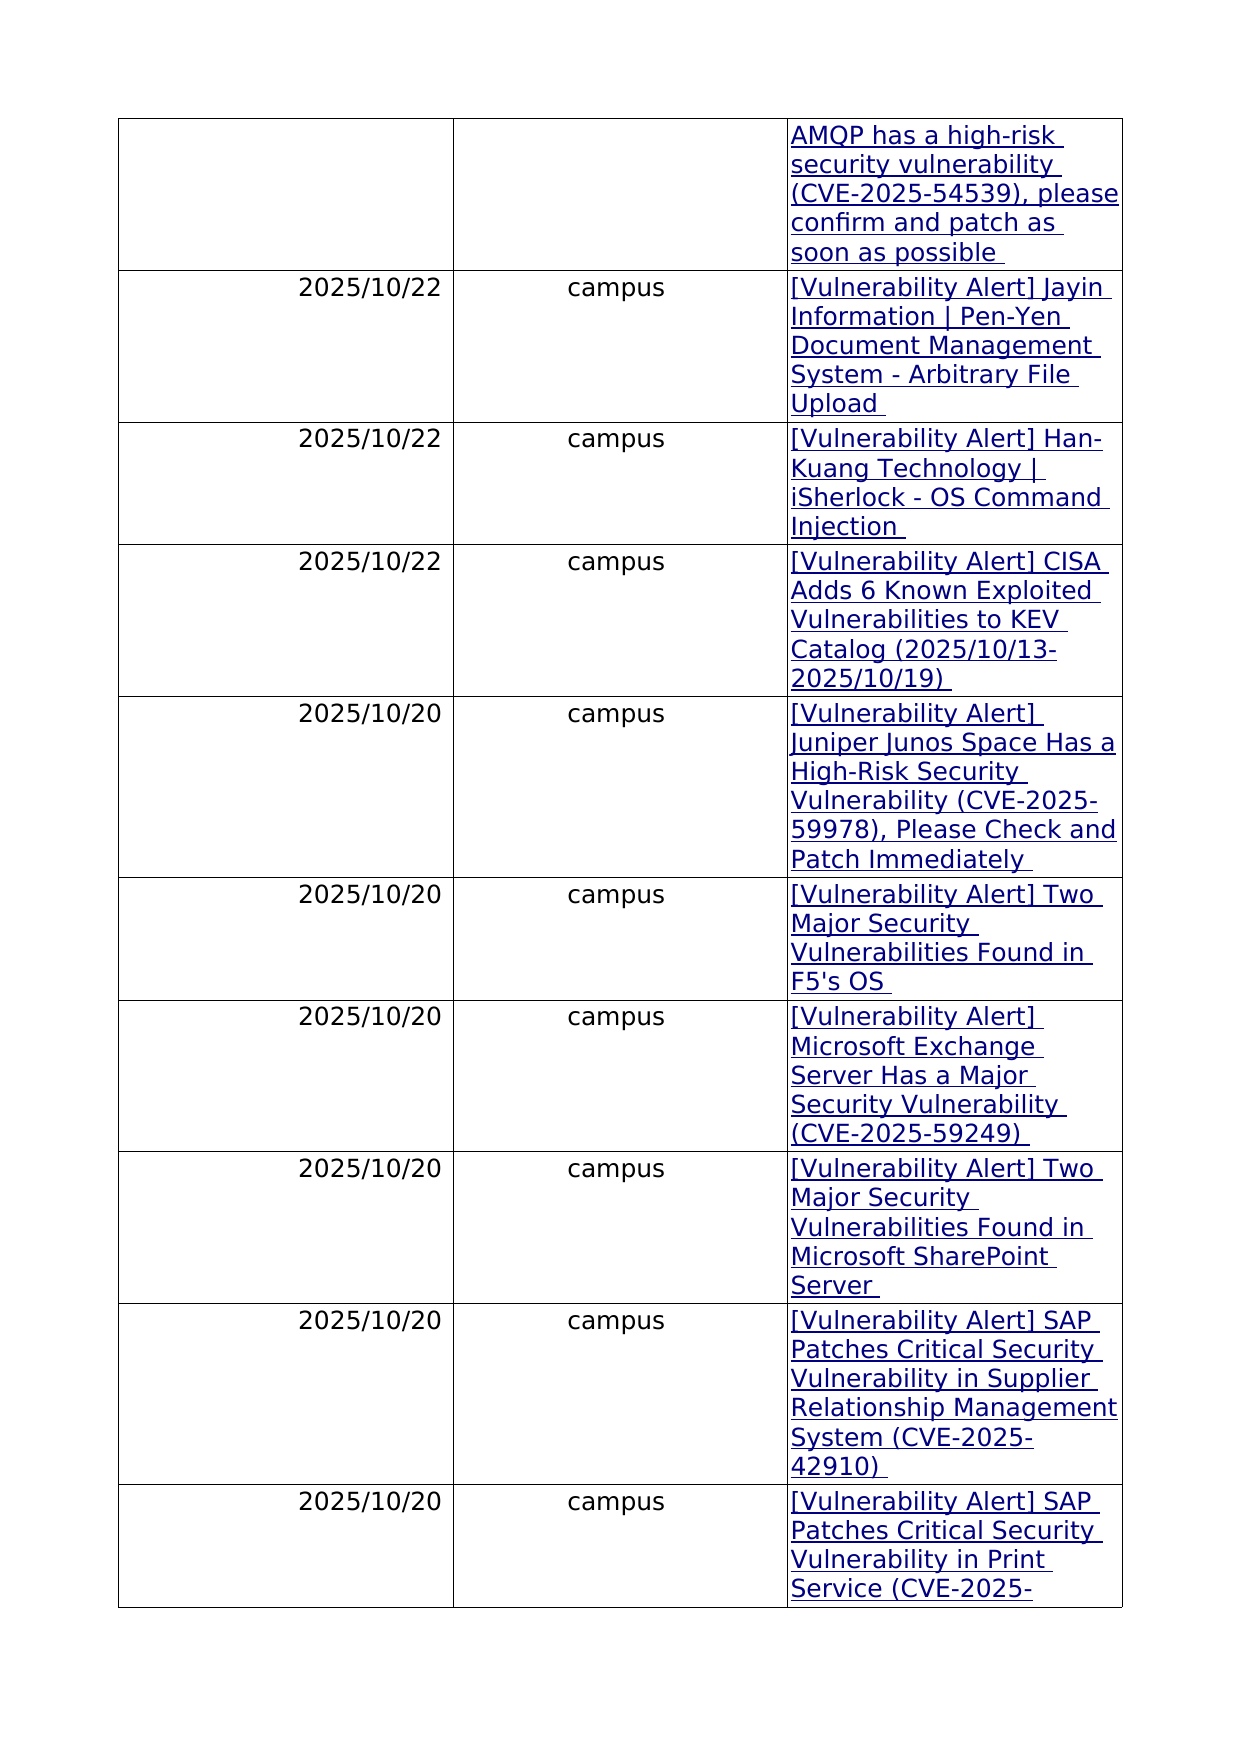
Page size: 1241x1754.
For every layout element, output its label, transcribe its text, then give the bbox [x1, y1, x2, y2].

table_cell 2025/10/22 [119, 545, 453, 696]
table_cell [Vulnerability Alert] Han-Kuang Technology | iSherlock - OS Command Injection [788, 423, 1122, 544]
table_cell campus [454, 1152, 787, 1303]
table_cell campus [454, 1304, 787, 1484]
table_cell [Vulnerability Alert] SAP Patches Critical Security Vulnerability in Supplier Relationship Management System (CVE-2025-42910) [788, 1304, 1122, 1484]
table_cell 2025/10/20 [119, 1001, 453, 1151]
table_cell AMQP has a high-risk security vulnerability (CVE-2025-54539), please confirm and patch as soon as possible [788, 119, 1122, 270]
table_cell 2025/10/20 [119, 1485, 453, 1607]
table_cell [Vulnerability Alert] CISA Adds 6 Known Exploited Vulnerabilities to KEV Catalog (2025/10/13-2025/10/19) [788, 545, 1122, 696]
table_cell 2025/10/20 [119, 878, 453, 999]
table_cell 2025/10/22 [119, 271, 453, 422]
table_cell [Vulnerability Alert] Juniper Junos Space Has a High-Risk Security Vulnerability (CVE-2025-59978), Please Check and Patch Immediately [788, 697, 1122, 877]
table_cell [119, 119, 453, 270]
table_cell campus [454, 878, 787, 999]
table_cell 2025/10/20 [119, 697, 453, 877]
table_cell [Vulnerability Alert] Two Major Security Vulnerabilities Found in Microsoft SharePoint Server [788, 1152, 1122, 1303]
table_cell campus [454, 423, 787, 544]
table_cell [Vulnerability Alert] Jayin Information | Pen-Yen Document Management System - Arbitrary File Upload [788, 271, 1122, 422]
table_cell 2025/10/22 [119, 423, 453, 544]
table_cell campus [454, 545, 787, 696]
table_cell [Vulnerability Alert] Microsoft Exchange Server Has a Major Security Vulnerability (CVE-2025-59249) [788, 1001, 1122, 1151]
table_cell campus [454, 1485, 787, 1607]
table_cell campus [454, 1001, 787, 1151]
table_cell [454, 119, 787, 270]
table_cell [Vulnerability Alert] SAP Patches Critical Security Vulnerability in Print Service (CVE-2025- [788, 1485, 1122, 1607]
table_cell 2025/10/20 [119, 1152, 453, 1303]
table_cell campus [454, 271, 787, 422]
table_cell 2025/10/20 [119, 1304, 453, 1484]
table_cell campus [454, 697, 787, 877]
table_cell [Vulnerability Alert] Two Major Security Vulnerabilities Found in F5's OS [788, 878, 1122, 999]
